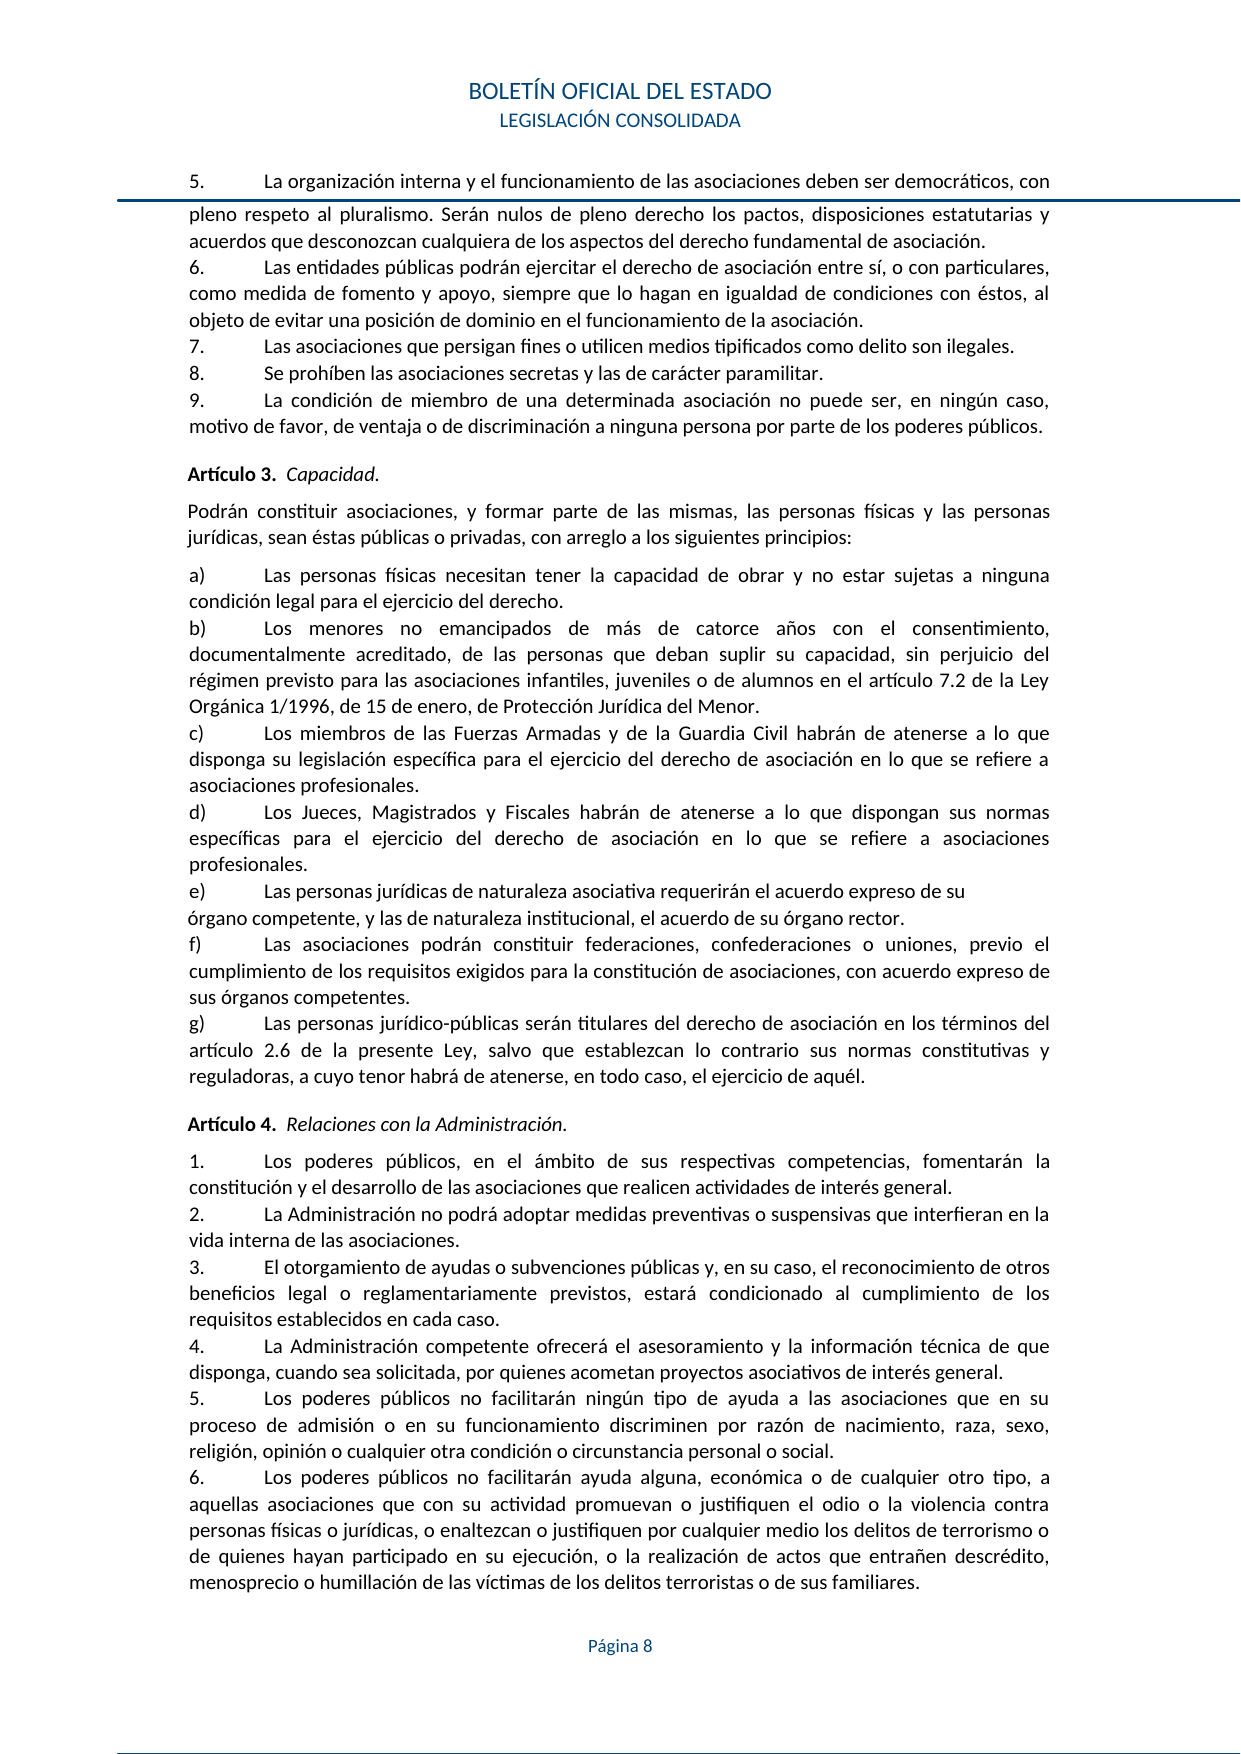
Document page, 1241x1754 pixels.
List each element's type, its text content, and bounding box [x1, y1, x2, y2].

list Los poderes públicos no facilitarán ningún tipo de ayuda a las asociaciones que en su proceso de admisión o en su funcionamiento discriminen por razón de nacimiento, raza, sexo, religión, opinión o cualquier otra condición o circunstancia personal o social. [189, 1386, 1051, 1463]
list Se prohíben las asociaciones secretas y las de carácter paramilitar. [189, 360, 1051, 386]
text órgano competente, y las de naturaleza institucional, el acuerdo de su órgano rector. [187, 905, 1051, 930]
list Los poderes públicos no facilitarán ayuda alguna, económica o de cualquier otro tipo, a aquellas asociaciones que con su actividad promuevan o justifiquen el odio o la violencia contra personas físicas o jurídicas, o enaltezcan o justifiquen por cualquier medio los delitos de terrorismo o de quienes hayan participado en su ejecución, o la realización de actos que entrañen descrédito, menosprecio o humillación de las víctimas de los delitos terroristas o de sus familiares. [189, 1464, 1051, 1594]
list Las personas físicas necesitan tener la capacidad de obrar y no estar sujetas a ninguna condición legal para el ejercicio del derecho. [189, 562, 1051, 613]
list Las personas jurídico-públicas serán titulares del derecho de asociación en los términos del artículo 2.6 de la presente Ley, salvo que establezcan lo contrario sus normas constitutivas y reguladoras, a cuyo tenor habrá de atenerse, en todo caso, el ejercicio de aquél. [189, 1011, 1051, 1088]
text Artículo 3. Capacidad. [187, 462, 1051, 487]
text Artículo 4. Relaciones con la Administración. [187, 1112, 1051, 1137]
text Podrán constituir asociaciones, y formar parte de las mismas, las personas físicas y las personas jurídicas, sean éstas públicas o privadas, con arreglo a los siguientes principios: [187, 498, 1051, 550]
list Los miembros de las Fuerzas Armadas y de la Guardia Civil habrán de atenerse a lo que disponga su legislación específica para el ejercicio del derecho de asociación en lo que se refiere a asociaciones profesionales. [189, 720, 1051, 798]
list Las asociaciones que persigan fines o utilicen medios tipificados como delito son ilegales. [189, 333, 1051, 359]
list Las personas jurídicas de naturaleza asociativa requerirán el acuerdo expreso de su [189, 878, 1051, 903]
list Las asociaciones podrán constituir federaciones, confederaciones o uniones, previo el cumplimiento de los requisitos exigidos para la constitución de asociaciones, con acuerdo expreso de sus órganos competentes. [189, 932, 1051, 1009]
list Las entidades públicas podrán ejercitar el derecho de asociación entre sí, o con particulares, como medida de fomento y apoyo, siempre que lo hagan en igualdad de condiciones con éstos, al objeto de evitar una posición de dominio en el funcionamiento de la asociación. [189, 254, 1051, 332]
list La condición de miembro de una determinada asociación no puede ser, en ningún caso, motivo de favor, de ventaja o de discriminación a ninguna persona por parte de los poderes públicos. [189, 387, 1051, 438]
list La organización interna y el funcionamiento de las asociaciones deben ser democráticos, con [189, 168, 1051, 199]
list Los menores no emancipados de más de catorce años con el consentimiento, documentalmente acreditado, de las personas que deban suplir su capacidad, sin perjuicio del régimen previsto para las asociaciones infantiles, juveniles o de alumnos en el artículo 7.2 de la Ley Orgánica 1/1996, de 15 de enero, de Protección Jurídica del Menor. [189, 615, 1051, 719]
list La Administración competente ofrecerá el asesoramiento y la información técnica de que disponga, cuando sea solicitada, por quienes acometan proyectos asociativos de interés general. [189, 1333, 1051, 1384]
list Los Jueces, Magistrados y Fiscales habrán de atenerse a lo que dispongan sus normas específicas para el ejercicio del derecho de asociación en lo que se refiere a asociaciones profesionales. [189, 799, 1051, 877]
list El otorgamiento de ayudas o subvenciones públicas y, en su caso, el reconocimiento de otros beneficios legal o reglamentariamente previstos, estará condicionado al cumplimiento de los requisitos establecidos en cada caso. [189, 1254, 1051, 1332]
list Los poderes públicos, en el ámbito de sus respectivas competencias, fomentarán la constitución y el desarrollo de las asociaciones que realicen actividades de interés general. [189, 1148, 1051, 1200]
list pleno respeto al pluralismo. Serán nulos de pleno derecho los pactos, disposiciones estatutarias y acuerdos que desconozcan cualquiera de los aspectos del derecho fundamental de asociación. [189, 202, 1051, 253]
list La Administración no podrá adoptar medidas preventivas o suspensivas que interfieran en la vida interna de las asociaciones. [189, 1201, 1051, 1253]
